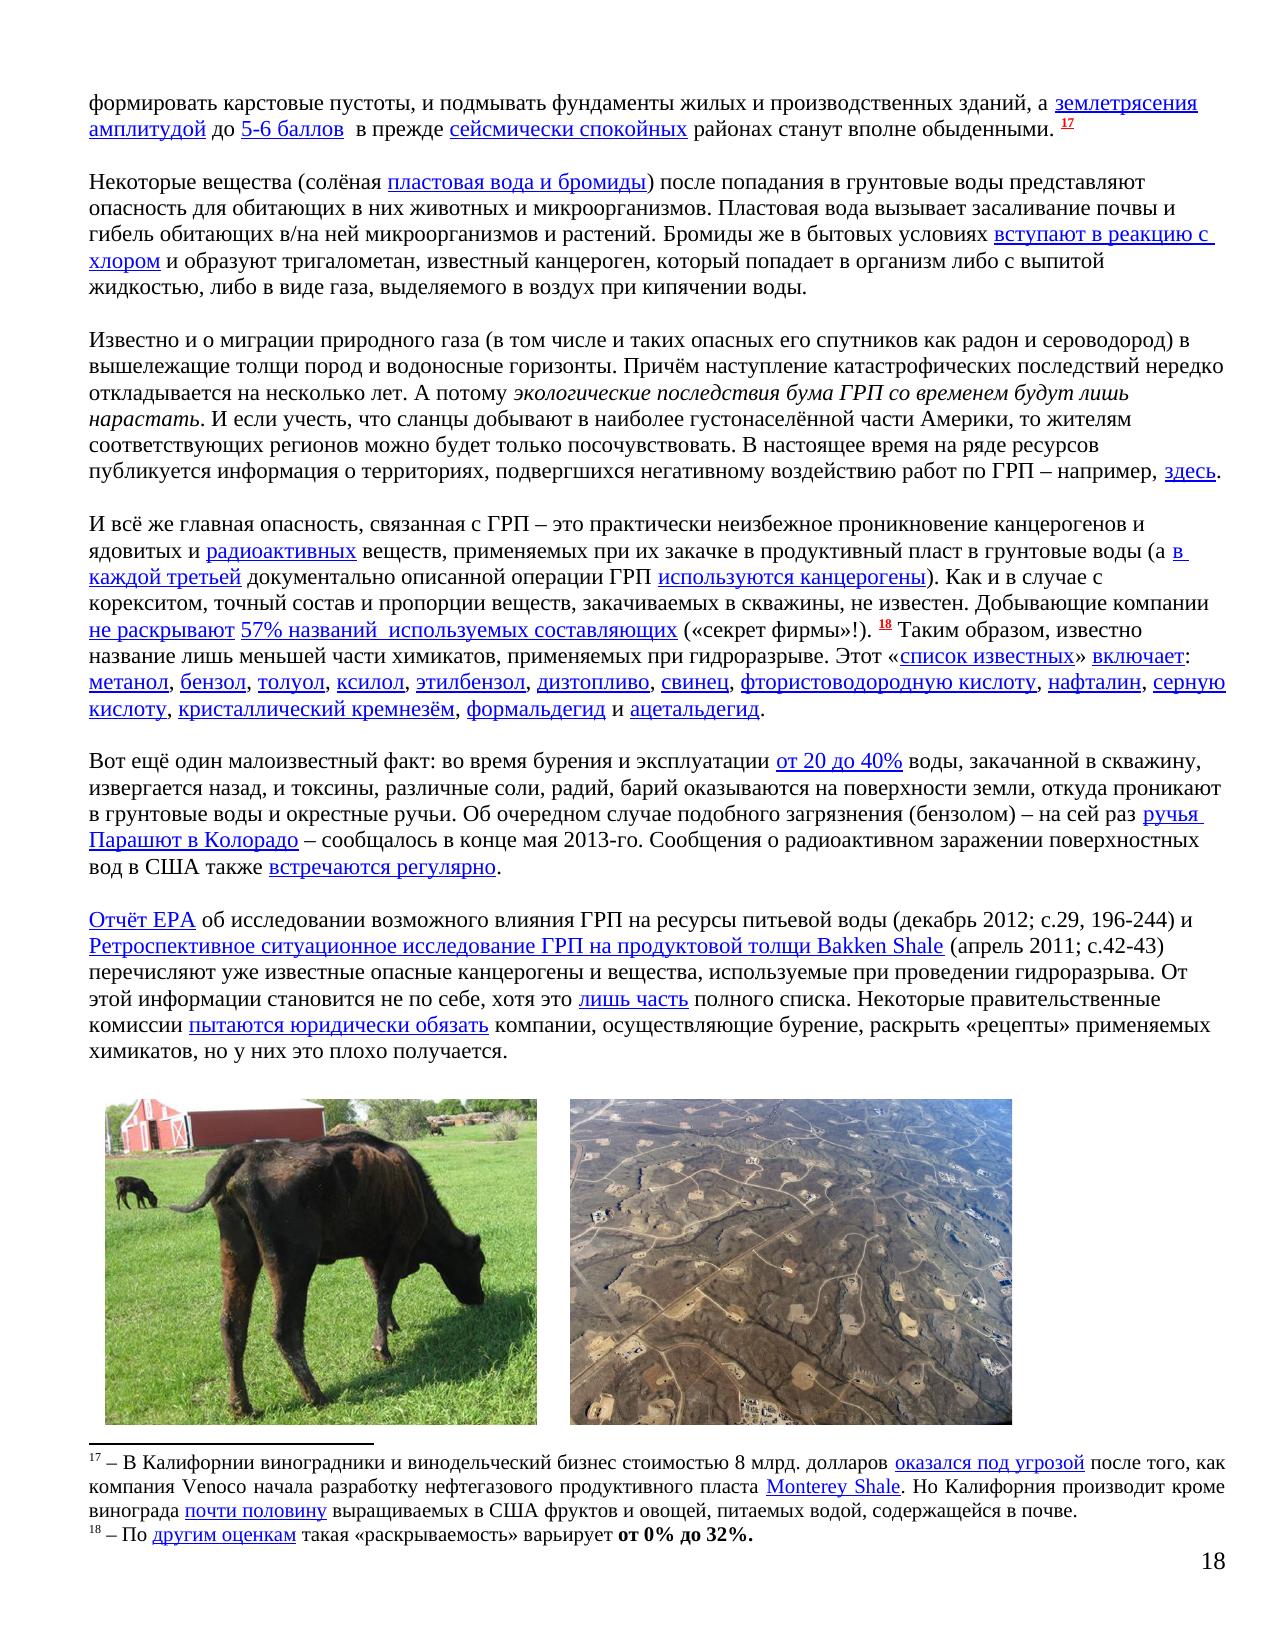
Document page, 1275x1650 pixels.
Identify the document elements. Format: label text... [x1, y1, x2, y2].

text Вот ещё один малоизвестный факт: во время бурения и эксплуатации от 20 до 40% воды, закачанной в скважину, извергается назад, и токсины, различные соли, радий, барий оказываются на поверхности земли, откуда проникают в грунтовые воды и окрестные ручьи. Об очередном случае подобного загрязнения (бензолом) – на сей раз ручья Парашют в Колорадо – сообщалось в конце мая 2013-го. Сообщения о радиоактивном заражении поверхностных вод в США также встречаются регулярно. [89, 747, 1226, 879]
picture [105, 1099, 537, 1425]
text Отчёт ЕРА об исследовании возможного влияния ГРП на ресурсы питьевой воды (декабрь 2012; с.29, 196-244) и Ретроспективное ситуационное исследование ГРП на продуктовой толщи Bakken Shale (апрель 2011; с.42-43) перечисляют уже известные опасные канцерогены и вещества, используемые при проведении гидроразрыва. От этой информации становится не по себе, хотя это лишь часть полного списка. Некоторые правительственные комиссии пытаются юридически обязать компании, осуществляющие бурение, раскрыть «рецепты» применяемых химикатов, но у них это плохо получается. [89, 906, 1226, 1064]
text И всё же главная опасность, связанная с ГРП – это практически неизбежное проникновение канцерогенов и ядовитых и радиоактивных веществ, применяемых при их закачке в продуктивный пласт в грунтовые воды (а в каждой третьей документально описанной операции ГРП используются канцерогены). Как и в случае с корекситом, точный состав и пропорции веществ, закачиваемых в скважины, не известен. Добывающие компании не раскрывают 57% названий используемых составляющих («секрет фирмы»!). Таким образом, известно название лишь меньшей части химикатов, применяемых при гидроразрыве. Этот «список известных» включает: метанол, бензол, толуол, ксилол, этилбензол, дизтопливо, свинец, фтористоводородную кислоту, нафталин, серную кислоту, кристаллический кремнезём, формальдегид и ацетальдегид. [89, 510, 1226, 721]
text Известно и о миграции природного газа (в том числе и таких опасных его спутников как радон и сероводород) в вышележащие толщи пород и водоносные горизонты. Причём наступление катастрофических последствий нередко откладывается на несколько лет. А потому экологические последствия бума ГРП со временем будут лишь нарастать. И если учесть, что сланцы добывают в наиболее густонаселённой части Америки, то жителям соответствующих регионов можно будет только посочувствовать. В настоящее время на ряде ресурсов публикуется информация о территориях, подвергшихся негативному воздействию работ по ГРП – например, здесь. [89, 326, 1226, 484]
text формировать карстовые пустоты, и подмывать фундаменты жилых и производственных зданий, а землетрясения амплитудой до 5-6 баллов в прежде сейсмически спокойных районах станут вполне обыденными. [89, 89, 1226, 141]
text – В Калифорнии виноградники и винодельческий бизнес стоимостью 8 млрд. долларов оказался под угрозой после того, как компания Venoco начала разработку нефтегазового продуктивного пласта Monterey Shale. Но Калифорния производит кроме винограда почти половину выращиваемых в США фруктов и овощей, питаемых водой, содержащейся в почве. [89, 1450, 1226, 1522]
text – По другим оценкам такая «раскрываемость» варьирует от 0% до 32%. [89, 1522, 1226, 1546]
text Некоторые вещества (солёная пластовая вода и бромиды) после попадания в грунтовые воды представляют опасность для обитающих в них животных и микроорганизмов. Пластовая вода вызывает засаливание почвы и гибель обитающих в/на ней микроорганизмов и растений. Бромиды же в бытовых условиях вступают в реакцию с хлором и образуют тригалометан, известный канцероген, который попадает в организм либо с выпитой жидкостью, либо в виде газа, выделяемого в воздух при кипячении воды. [89, 168, 1226, 299]
picture [570, 1099, 1013, 1425]
